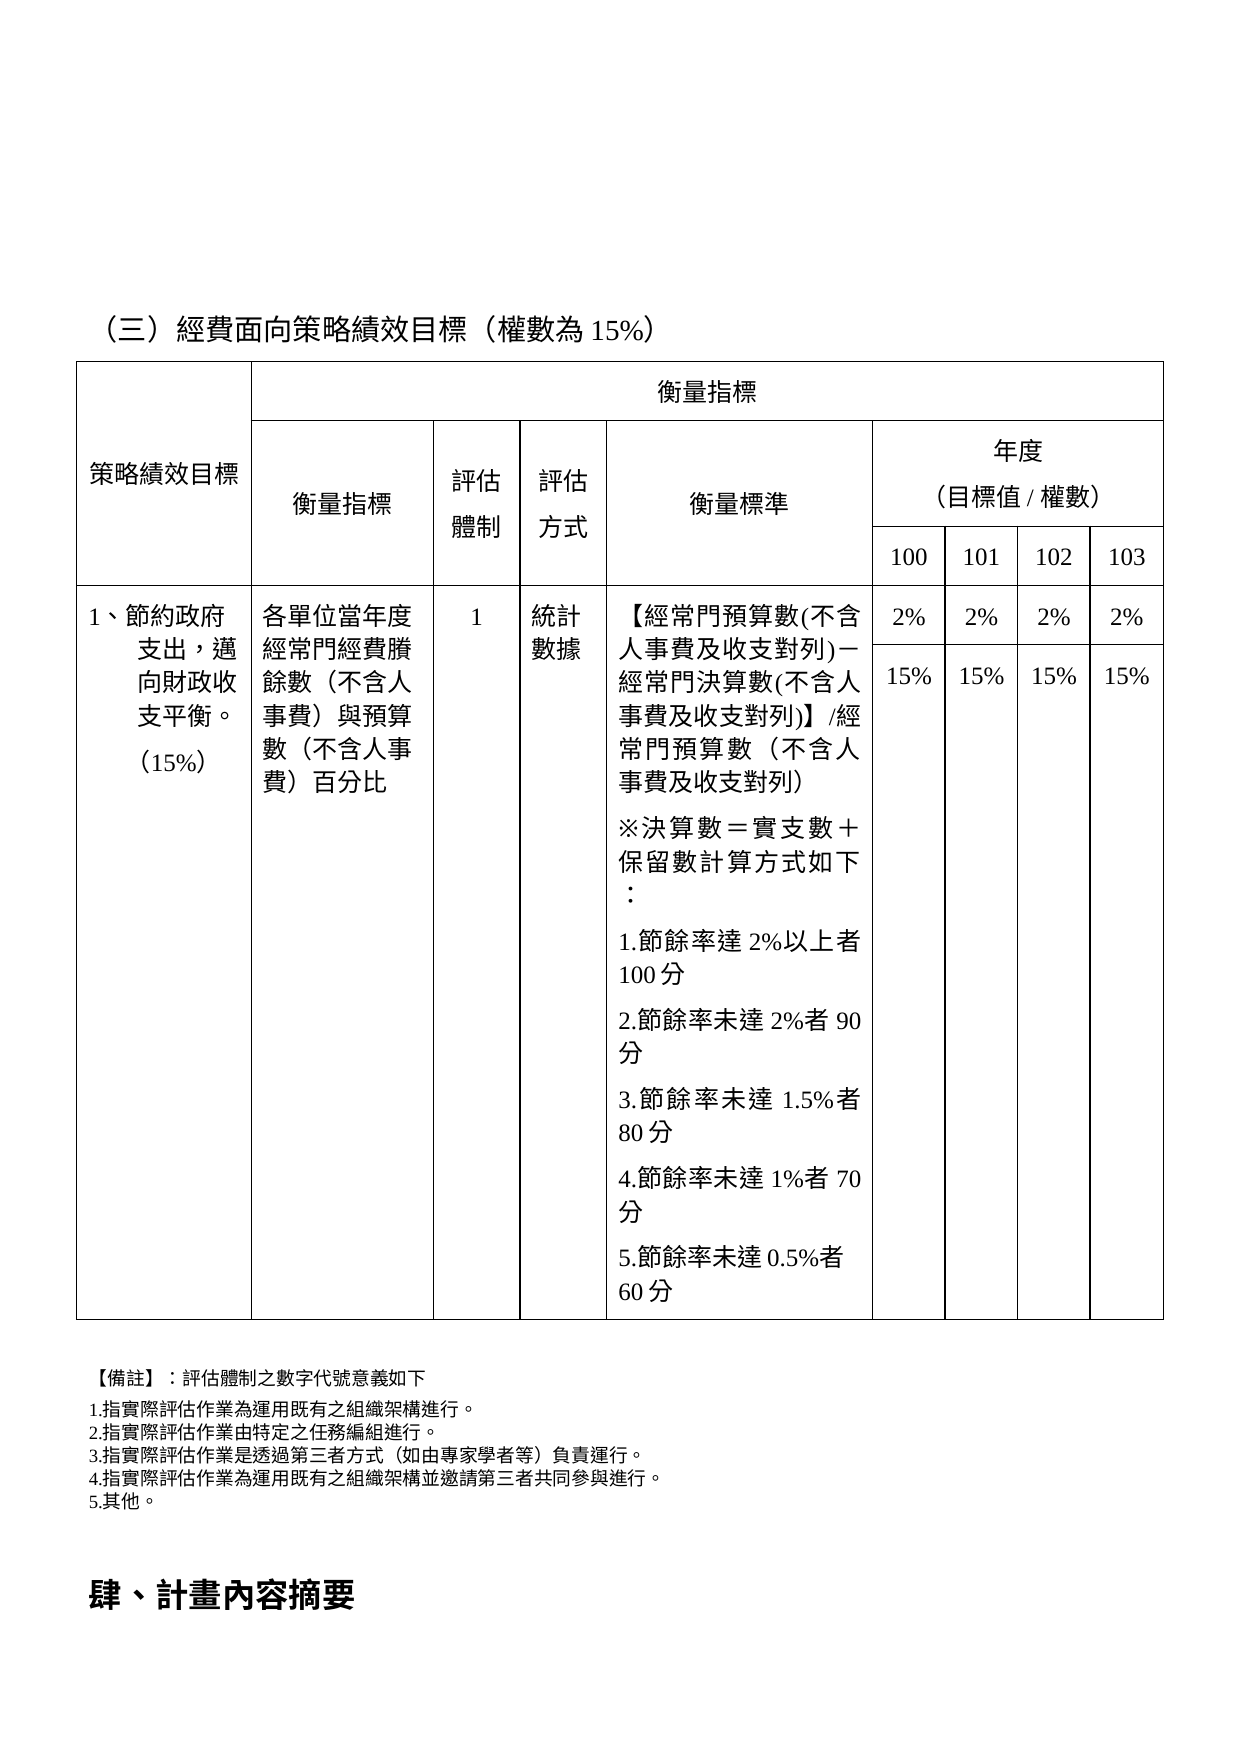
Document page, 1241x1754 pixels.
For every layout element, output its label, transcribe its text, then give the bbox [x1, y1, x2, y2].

table_cell 15% [946, 645, 1017, 1319]
table_cell 100 [873, 527, 944, 585]
table_cell 15% [1018, 645, 1089, 1319]
table_cell 103 [1091, 527, 1163, 585]
table_cell 2% [1018, 586, 1089, 644]
list 指實際評估作業為運用既有之組織架構進行。 [88, 1402, 1152, 1420]
table_cell 各單位當年度經常門經費賸餘數（不含人事費）與預算數（不含人事費）百分比 [252, 586, 433, 1319]
table_cell 衡量指標 [252, 421, 433, 585]
text 【備註】：評估體制之數字代號意義如下 [88, 1370, 1152, 1389]
table_cell 評估 體制 [434, 421, 519, 585]
list 指實際評估作業為運用既有之組織架構並邀請第三者共同參與進行。 [88, 1470, 1152, 1489]
table_cell 101 [946, 527, 1017, 585]
table_cell 節約政府支出，邁向財政收支平衡。 （15%） [77, 586, 251, 1319]
table_header 衡量指標 [252, 362, 1163, 420]
text 肆、計畫內容摘要 [88, 1569, 1152, 1617]
table_cell 2% [946, 586, 1017, 644]
list 指實際評估作業由特定之任務編組進行。 [88, 1424, 1152, 1443]
table_cell 2% [873, 586, 944, 644]
table_cell 統計數據 [521, 586, 606, 1319]
text （三）經費面向策略績效目標（權數為15%） [88, 306, 1152, 348]
list 其他。 [88, 1493, 1152, 1512]
list 指實際評估作業是透過第三者方式（如由專家學者等）負責運行。 [88, 1447, 1152, 1466]
table_cell 衡量標準 [607, 421, 872, 585]
table_cell 年度 （目標值 / 權數） [873, 421, 1163, 526]
table_header 策略績效目標 [77, 362, 251, 585]
table_cell 【經常門預算數(不含人事費及收支對列)－經常門決算數(不含人事費及收支對列)】/經常門預算數（不含人事費及收支對列） ※決算數＝實支數＋保留數計算方式如下： 1.節餘率達2%以上者100分 2.節餘率未達2%者 90分 3.節餘率未達1.5%者 80分 4.節餘率未達1%者 70分 5.節餘率未達0.5%者 60分 [607, 586, 872, 1319]
table_cell 102 [1018, 527, 1089, 585]
table_cell 2% [1091, 586, 1163, 644]
table_cell 15% [873, 645, 944, 1319]
table_cell 1 [434, 586, 519, 1319]
table_cell 評估 方式 [521, 421, 606, 585]
table_cell 15% [1091, 645, 1163, 1319]
